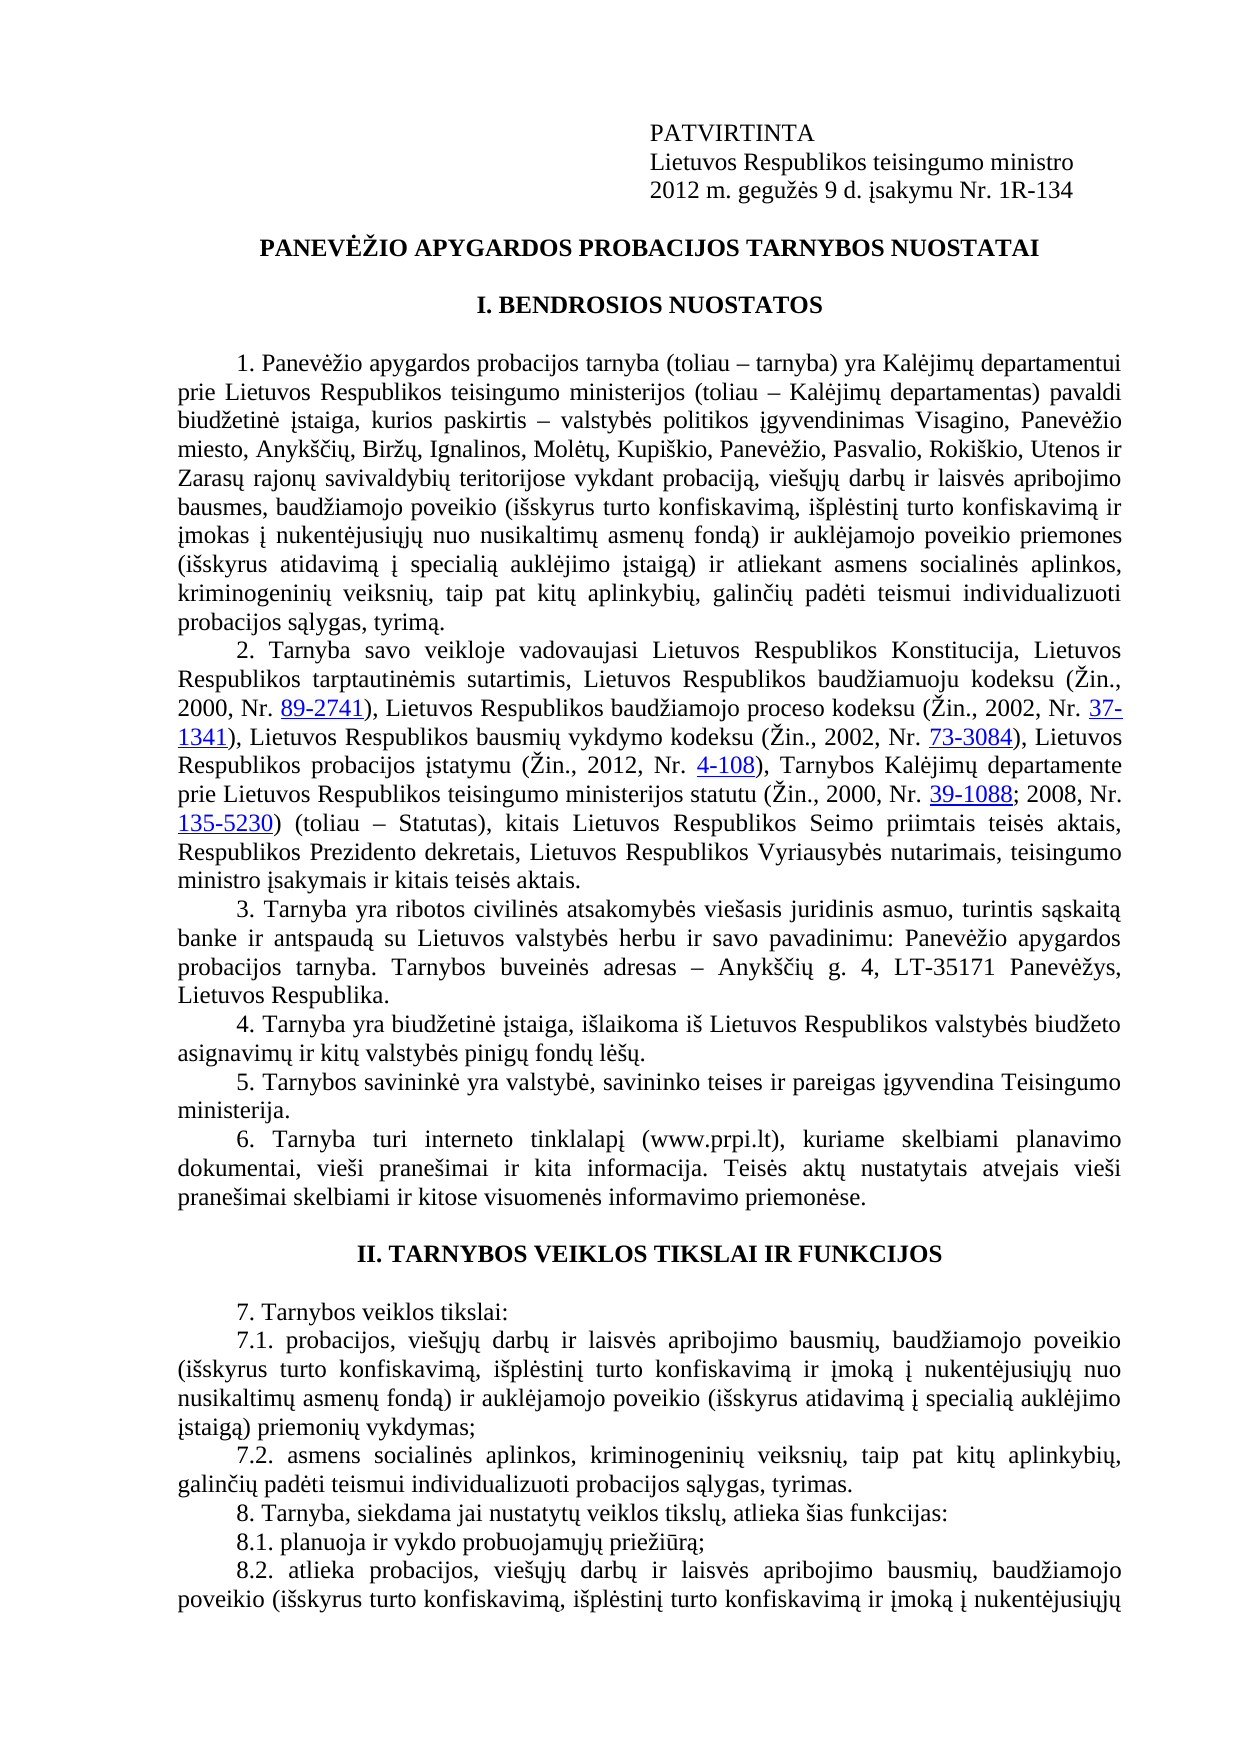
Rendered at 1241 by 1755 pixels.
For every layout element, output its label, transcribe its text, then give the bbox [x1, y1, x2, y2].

text 1. Panevėžio apygardos probacijos tarnyba (toliau – tarnyba) yra Kalėjimų departamentui prie Lietuvos Respublikos teisingumo ministerijos (toliau – Kalėjimų departamentas) pavaldi biudžetinė įstaiga, kurios paskirtis – valstybės politikos įgyvendinimas Visagino, Panevėžio miesto, Anykščių, Biržų, Ignalinos, Molėtų, Kupiškio, Panevėžio, Pasvalio, Rokiškio, Utenos ir Zarasų rajonų savivaldybių teritorijose vykdant probaciją, viešųjų darbų ir laisvės apribojimo bausmes, baudžiamojo poveikio (išskyrus turto konfiskavimą, išplėstinį turto konfiskavimą ir įmokas į nukentėjusiųjų nuo nusikaltimų asmenų fondą) ir auklėjamojo poveikio priemones (išskyrus atidavimą į specialią auklėjimo įstaigą) ir atliekant asmens socialinės aplinkos, kriminogeninių veiksnių, taip pat kitų aplinkybių, galinčių padėti teismui individualizuoti probacijos sąlygas, tyrimą. [177, 348, 1122, 636]
text 7. Tarnybos veiklos tikslai: [177, 1297, 1122, 1326]
text Lietuvos Respublikos teisingumo ministro [649, 147, 1122, 176]
text 6. Tarnyba turi interneto tinklalapį (www.prpi.lt), kuriame skelbiami planavimo dokumentai, vieši pranešimai ir kita informacija. Teisės aktų nustatytais atvejais vieši pranešimai skelbiami ir kitose visuomenės informavimo priemonėse. [177, 1124, 1122, 1211]
text 8.1. planuoja ir vykdo probuojamųjų priežiūrą; [177, 1527, 1122, 1556]
text I. BENDROSIOS NUOSTATOS [177, 291, 1122, 319]
text 5. Tarnybos savininkė yra valstybė, savininko teises ir pareigas įgyvendina Teisingumo ministerija. [177, 1067, 1122, 1124]
text 8. Tarnyba, siekdama jai nustatytų veiklos tikslų, atlieka šias funkcijas: [177, 1498, 1122, 1527]
text 2012 m. gegužės 9 d. įsakymu Nr. 1R-134 [649, 176, 1122, 204]
text 8.2. atlieka probacijos, viešųjų darbų ir laisvės apribojimo bausmių, baudžiamojo poveikio (išskyrus turto konfiskavimą, išplėstinį turto konfiskavimą ir įmoką į nukentėjusiųjų [177, 1556, 1122, 1613]
text 7.2. asmens socialinės aplinkos, kriminogeninių veiksnių, taip pat kitų aplinkybių, galinčių padėti teismui individualizuoti probacijos sąlygas, tyrimas. [177, 1441, 1122, 1498]
text II. TARNYBOS VEIKLOS TIKSLAI IR FUNKCIJOS [177, 1239, 1122, 1268]
text 2. Tarnyba savo veikloje vadovaujasi Lietuvos Respublikos Konstitucija, Lietuvos Respublikos tarptautinėmis sutartimis, Lietuvos Respublikos baudžiamuoju kodeksu (Žin., 2000, Nr. 89-2741), Lietuvos Respublikos baudžiamojo proceso kodeksu (Žin., 2002, Nr. 37-1341), Lietuvos Respublikos bausmių vykdymo kodeksu (Žin., 2002, Nr. 73-3084), Lietuvos Respublikos probacijos įstatymu (Žin., 2012, Nr. 4-108), Tarnybos Kalėjimų departamente prie Lietuvos Respublikos teisingumo ministerijos statutu (Žin., 2000, Nr. 39-1088; 2008, Nr. 135-5230) (toliau – Statutas), kitais Lietuvos Respublikos Seimo priimtais teisės aktais, Respublikos Prezidento dekretais, Lietuvos Respublikos Vyriausybės nutarimais, teisingumo ministro įsakymais ir kitais teisės aktais. [177, 636, 1122, 894]
text 7.1. probacijos, viešųjų darbų ir laisvės apribojimo bausmių, baudžiamojo poveikio (išskyrus turto konfiskavimą, išplėstinį turto konfiskavimą ir įmoką į nukentėjusiųjų nuo nusikaltimų asmenų fondą) ir auklėjamojo poveikio (išskyrus atidavimą į specialią auklėjimo įstaigą) priemonių vykdymas; [177, 1326, 1122, 1441]
text 3. Tarnyba yra ribotos civilinės atsakomybės viešasis juridinis asmuo, turintis sąskaitą banke ir antspaudą su Lietuvos valstybės herbu ir savo pavadinimu: Panevėžio apygardos probacijos tarnyba. Tarnybos buveinės adresas – Anykščių g. 4, LT-35171 Panevėžys, Lietuvos Respublika. [177, 894, 1122, 1009]
text PATVIRTINTA [649, 118, 1122, 147]
text PANEVĖŽIO apygardos probacijos tarnybos NUOSTATAI [177, 233, 1122, 262]
text 4. Tarnyba yra biudžetinė įstaiga, išlaikoma iš Lietuvos Respublikos valstybės biudžeto asignavimų ir kitų valstybės pinigų fondų lėšų. [177, 1009, 1122, 1067]
